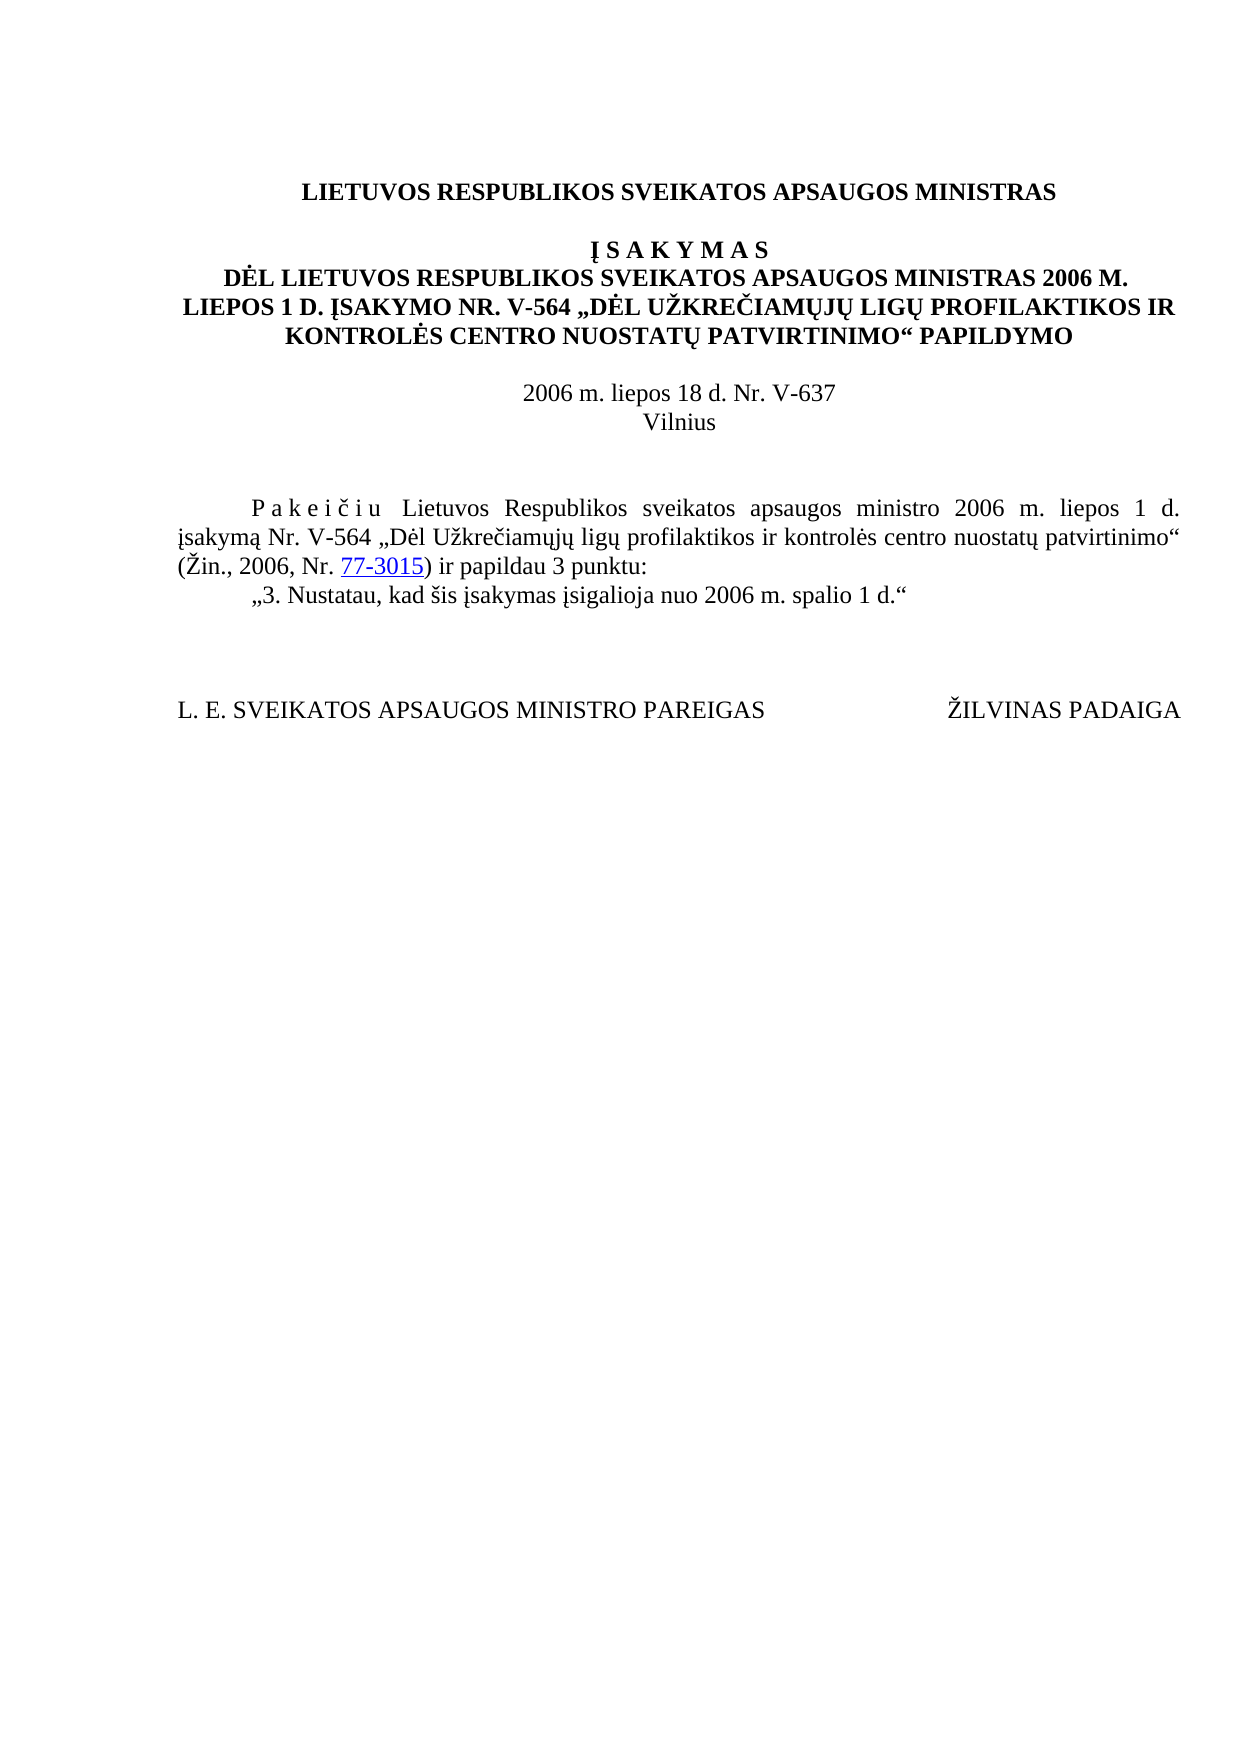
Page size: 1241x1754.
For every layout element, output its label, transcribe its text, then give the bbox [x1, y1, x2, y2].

text L. E. SVEIKATOS APSAUGOS MINISTRO PAREIGAS ŽILVINAS PADAIGA [177, 695, 1181, 723]
text 2006 m. liepos 18 d. Nr. V-637 [177, 378, 1181, 407]
text Pakeičiu Lietuvos Respublikos sveikatos apsaugos ministro 2006 m. liepos 1 d. įsakymą Nr. V-564 „Dėl Užkrečiamųjų ligų profilaktikos ir kontrolės centro nuostatų patvirtinimo“ (Žin., 2006, Nr. 77-3015) ir papildau 3 punktu: [177, 493, 1181, 580]
text LIEPOS 1 D. ĮSAKYMO NR. V-564 „DĖL UŽKREČIAMŲJŲ LIGŲ PROFILAKTIKOS IR KONTROLĖS CENTRO NUOSTATŲ PATVIRTINIMO“ PAPILDYMO [177, 292, 1181, 350]
text „3. Nustatau, kad šis įsakymas įsigalioja nuo 2006 m. spalio 1 d.“ [177, 580, 1181, 608]
text Vilnius [177, 407, 1181, 436]
text DĖL LIETUVOS RESPUBLIKOS SVEIKATOS APSAUGOS MINISTRAS 2006 M. [177, 263, 1181, 292]
text LIETUVOS RESPUBLIKOS SVEIKATOS APSAUGOS MINISTRAS [177, 177, 1181, 206]
text Į S A K Y M A S [177, 235, 1181, 263]
